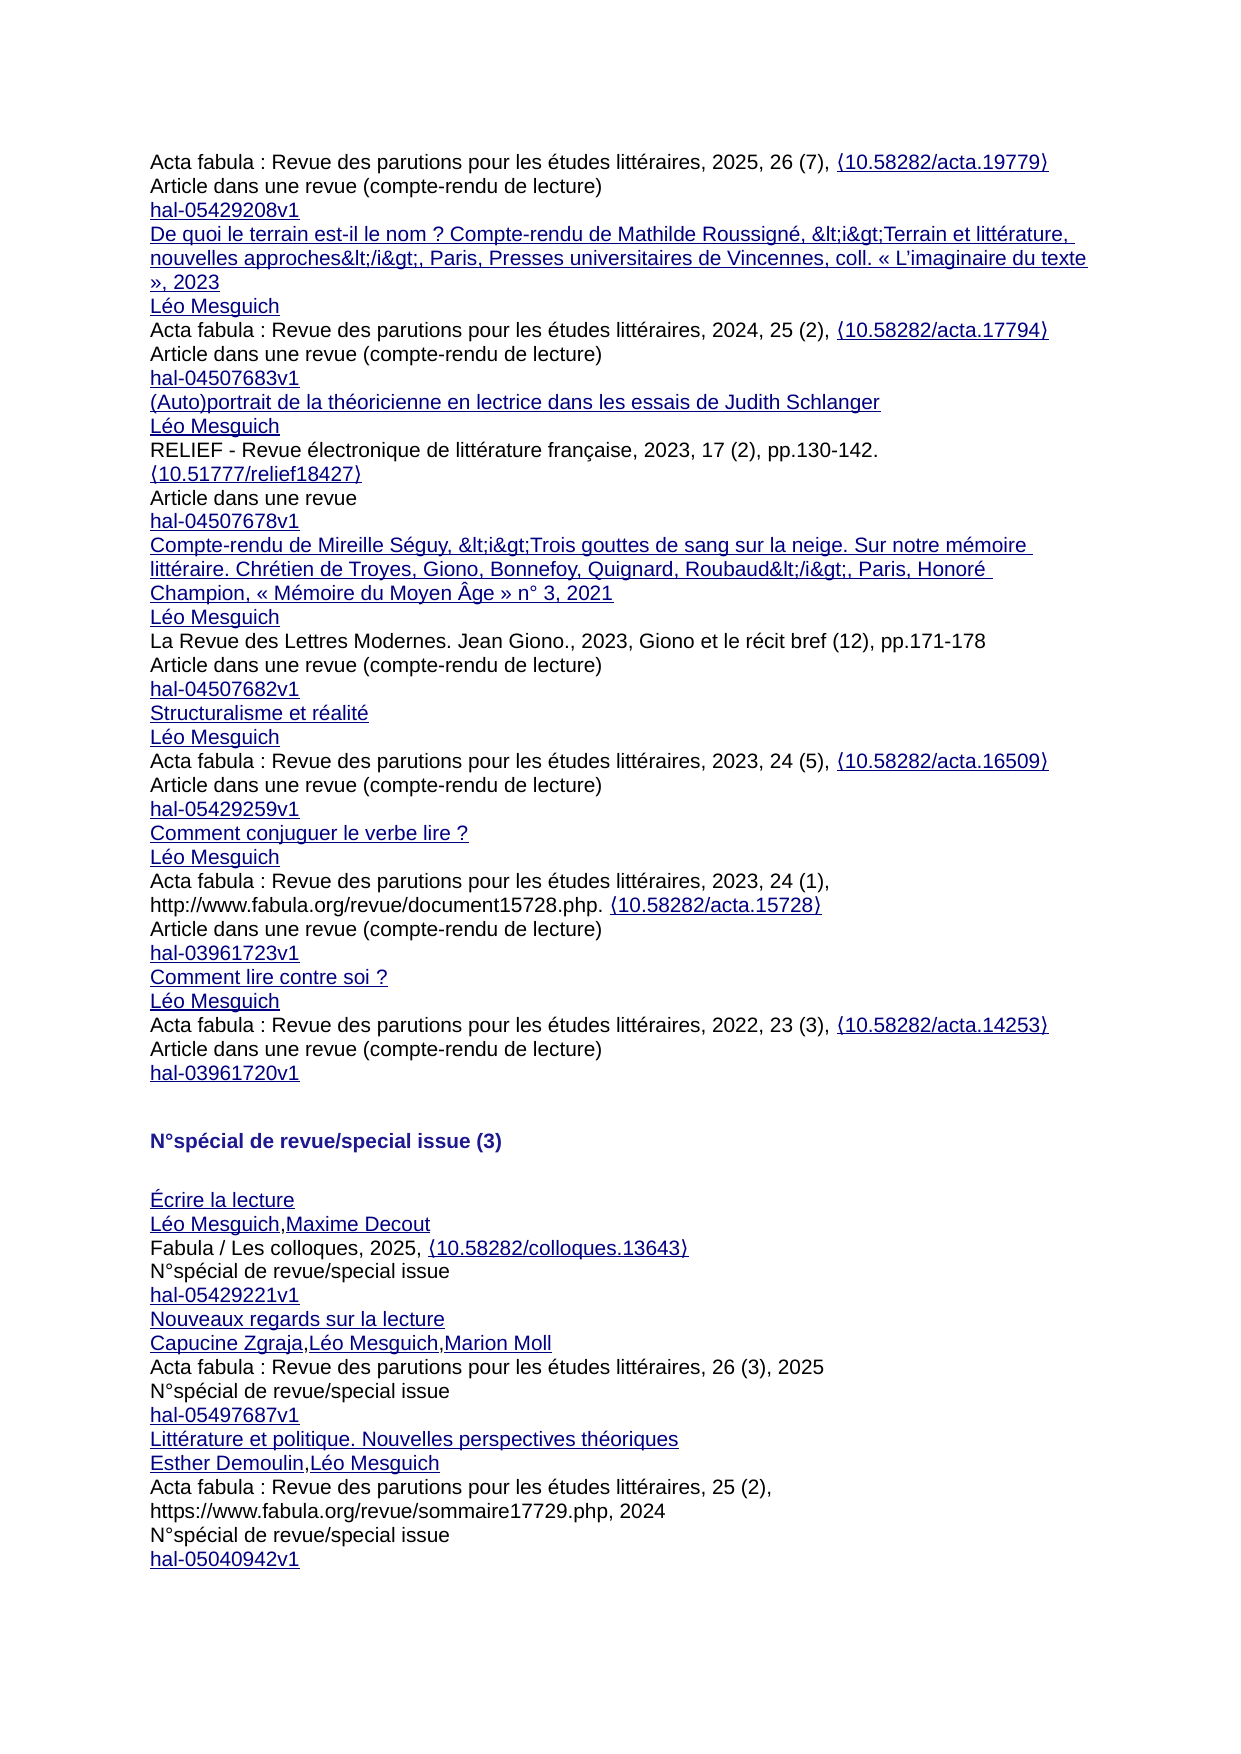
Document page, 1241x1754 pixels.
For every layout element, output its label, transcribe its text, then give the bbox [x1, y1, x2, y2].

table_cell Littérature et politique. Nouvelles perspectives théoriques Esther Demoulin,Léo Mesguich Acta fabula : Revue des parutions pour les études littéraires, 25 (2), https://www.fabula.org/revue/sommaire17729.php, 2024 N°spécial de revue/special issue hal-05040942v1 [150, 1427, 1090, 1571]
table_header Écrire la lecture Léo Mesguich,Maxime Decout Fabula / Les colloques, 2025, ⟨10.58282/colloques.13643⟩ N°spécial de revue/special issue hal-05429221v1 [150, 1188, 1090, 1307]
table_cell De quoi le terrain est-il le nom ? Compte-rendu de Mathilde Roussigné, &lt;i&gt;Terrain et littérature, nouvelles approches&lt;/i&gt;, Paris, Presses universitaires de Vincennes, coll. « L’imaginaire du texte », 2023 Léo Mesguich Acta fabula : Revue des parutions pour les études littéraires, 2024, 25 (2), ⟨10.58282/acta.17794⟩ Article dans une revue (compte-rendu de lecture) hal-04507683v1 [150, 222, 1090, 389]
table_cell Comment conjuguer le verbe lire ? Léo Mesguich Acta fabula : Revue des parutions pour les études littéraires, 2023, 24 (1), http://www.fabula.org/revue/document15728.php. ⟨10.58282/acta.15728⟩ Article dans une revue (compte-rendu de lecture) hal-03961723v1 [150, 821, 1090, 964]
subtitle N°spécial de revue/special issue (3) [150, 1129, 1090, 1153]
table_cell Compte-rendu de Mireille Séguy, &lt;i&gt;Trois gouttes de sang sur la neige. Sur notre mémoire littéraire. Chrétien de Troyes, Giono, Bonnefoy, Quignard, Roubaud&lt;/i&gt;, Paris, Honoré Champion, « Mémoire du Moyen Âge » n° 3, 2021 Léo Mesguich La Revue des Lettres Modernes. Jean Giono., 2023, Giono et le récit bref (12), pp.171-178 Article dans une revue (compte-rendu de lecture) hal-04507682v1 [150, 533, 1090, 701]
table_cell Nouveaux regards sur la lecture Capucine Zgraja,Léo Mesguich,Marion Moll Acta fabula : Revue des parutions pour les études littéraires, 26 (3), 2025 N°spécial de revue/special issue hal-05497687v1 [150, 1307, 1090, 1427]
table_cell Comment lire contre soi ? Léo Mesguich Acta fabula : Revue des parutions pour les études littéraires, 2022, 23 (3), ⟨10.58282/acta.14253⟩ Article dans une revue (compte-rendu de lecture) hal-03961720v1 [150, 965, 1090, 1084]
table_cell Structuralisme et réalité Léo Mesguich Acta fabula : Revue des parutions pour les études littéraires, 2023, 24 (5), ⟨10.58282/acta.16509⟩ Article dans une revue (compte-rendu de lecture) hal-05429259v1 [150, 701, 1090, 821]
table_cell Acta fabula : Revue des parutions pour les études littéraires, 2025, 26 (7), ⟨10.58282/acta.19779⟩ Article dans une revue (compte-rendu de lecture) hal-05429208v1 [150, 150, 1090, 222]
table_cell (Auto)portrait de la théoricienne en lectrice dans les essais de Judith Schlanger Léo Mesguich RELIEF - Revue électronique de littérature française, 2023, 17 (2), pp.130-142. ⟨10.51777/relief18427⟩ Article dans une revue hal-04507678v1 [150, 390, 1090, 533]
